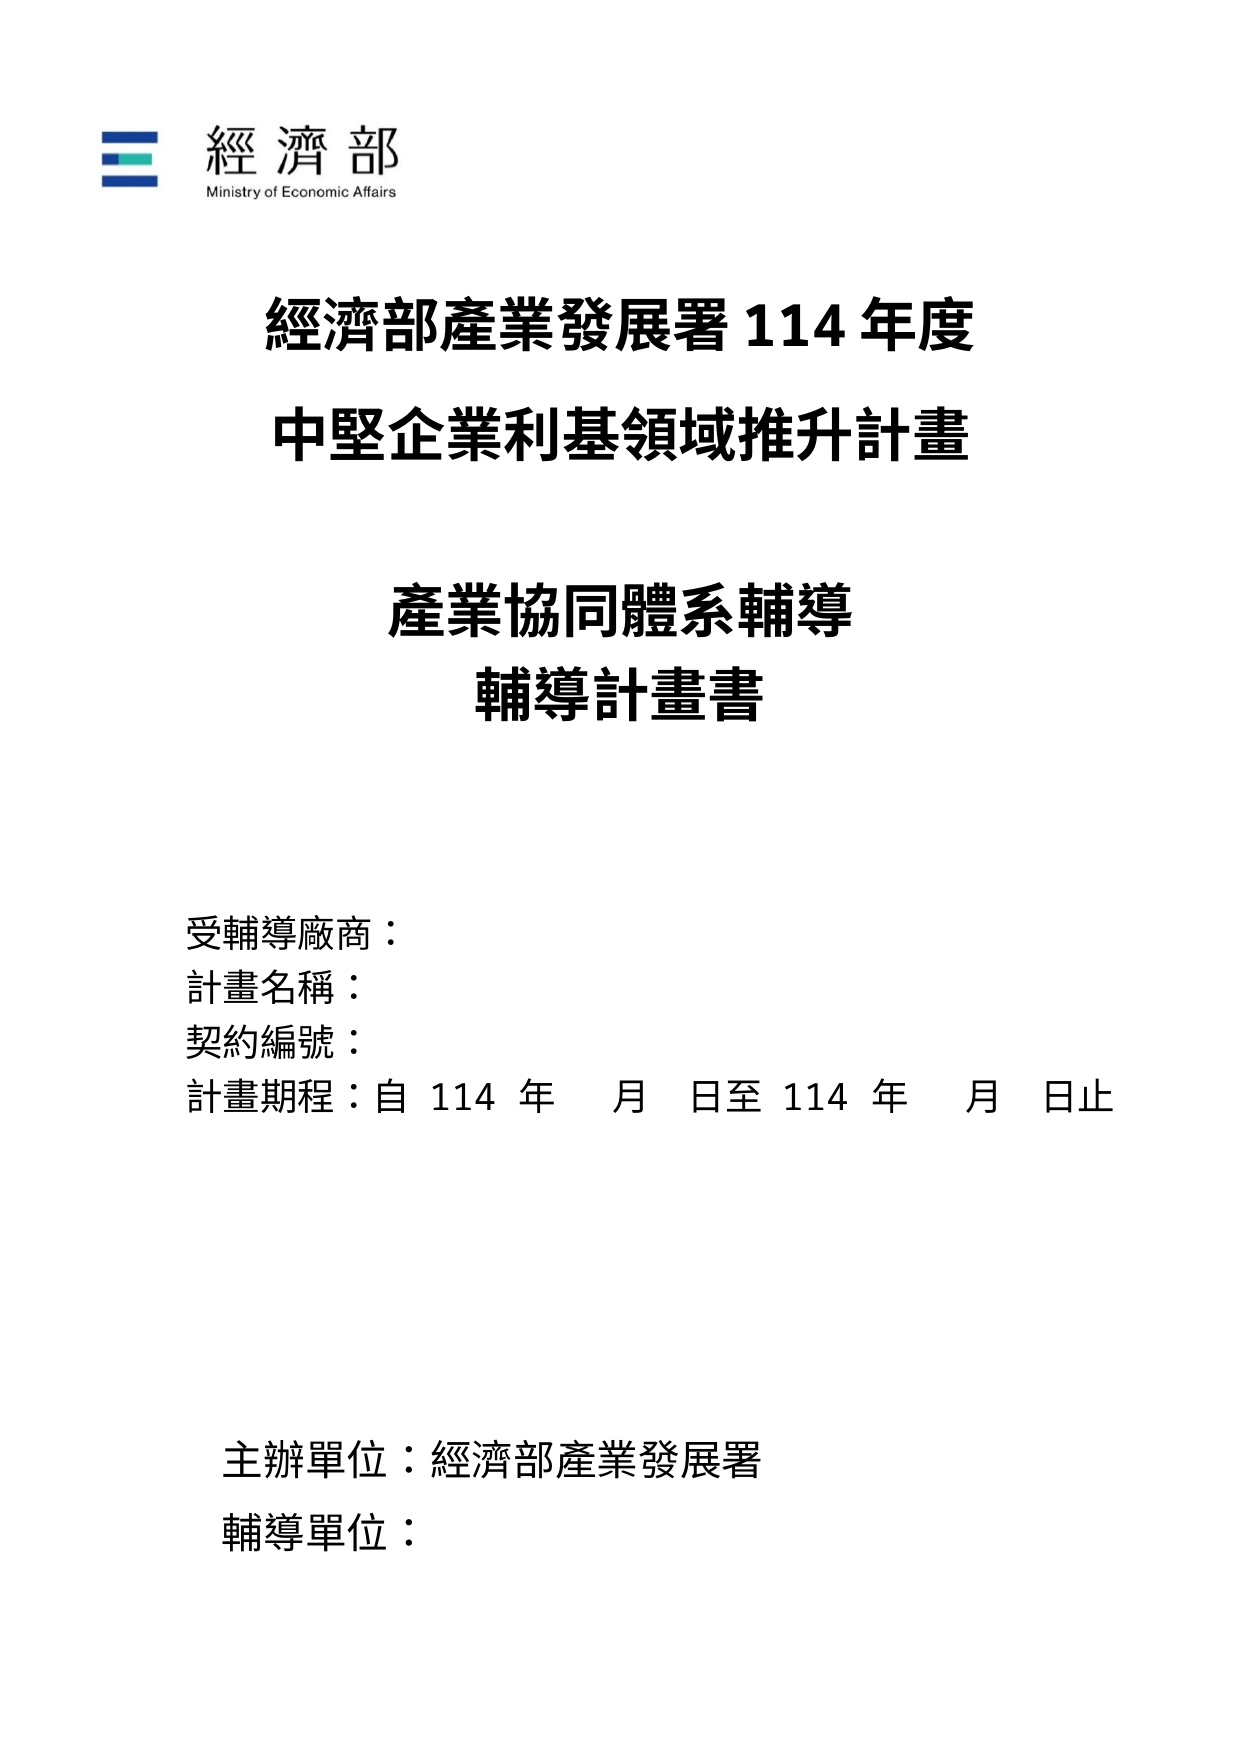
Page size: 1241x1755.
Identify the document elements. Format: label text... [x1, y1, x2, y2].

text 計畫期程：自 114 年 月 日至 114 年 月 日止 [185, 1067, 1122, 1121]
text 主辦單位：經濟部產業發展署 [221, 1427, 1122, 1488]
text 產業協同體系輔導 [118, 565, 1122, 649]
text 輔導單位： [221, 1500, 1122, 1561]
text 中堅企業利基領域推升計畫 [118, 388, 1122, 473]
text 受輔導廠商： [185, 904, 1122, 958]
text 經濟部產業發展署114年度 [118, 278, 1122, 363]
text 契約編號： [185, 1012, 1122, 1067]
text 計畫名稱： [185, 958, 1122, 1012]
text 輔導計畫書 [118, 649, 1122, 734]
